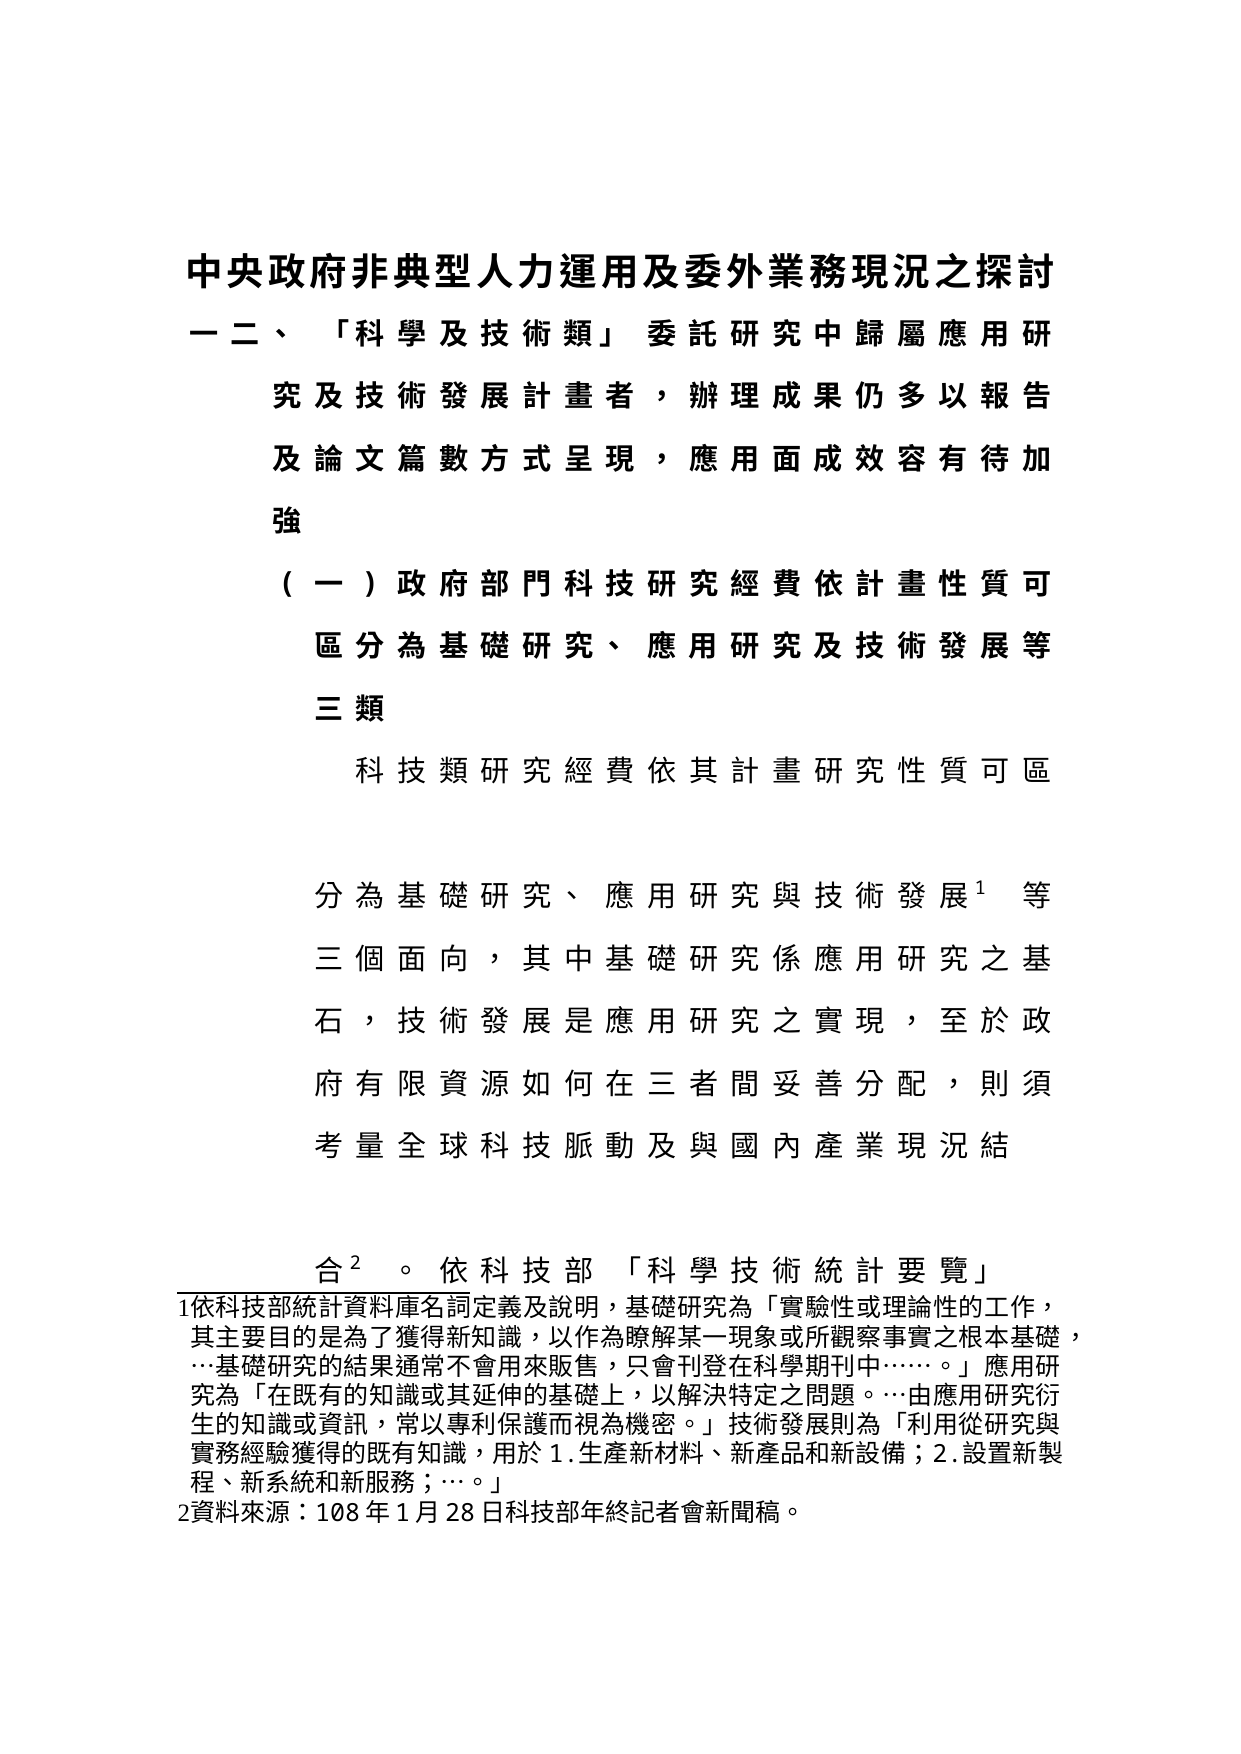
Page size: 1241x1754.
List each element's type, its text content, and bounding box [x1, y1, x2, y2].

text (一)政府部門科技研究經費依計畫性質可區分為基礎研究、應用研究及技術發展等三類 [242, 540, 1058, 727]
text 中央政府非典型人力運用及委外業務現況之探討 [183, 227, 1058, 290]
text 一二、「科學及技術類」委託研究中歸屬應用研究及技術發展計畫者，辦理成果仍多以報告及論文篇數方式呈現，應用面成效容有待加強 [183, 290, 1058, 540]
text 資料來源：108年1月28日科技部年終記者會新聞稿。 [177, 1498, 1063, 1527]
text 依科技部統計資料庫名詞定義及說明，基礎研究為「實驗性或理論性的工作，其主要目的是為了獲得新知識，以作為瞭解某一現象或所觀察事實之根本基礎，…基礎研究的結果通常不會用來販售，只會刊登在科學期刊中……。」應用研究為「在既有的知識或其延伸的基礎上，以解決特定之問題。…由應用研究衍生的知識或資訊，常以專利保護而視為機密。」技術發展則為「利用從研究與實務經驗獲得的既有知識，用於1.生產新材料、新產品和新設備；2.設置新製程、新系統和新服務；…。」 [177, 1293, 1063, 1498]
text 科技類研究經費依其計畫研究性質可區分為基礎研究、應用研究與技術發展等三個面向，其中基礎研究係應用研究之基石，技術發展是應用研究之實現，至於政府有限資源如何在三者間妥善分配，則須考量全球科技脈動及與國內產業現況結合。依科技部「科學技術統計要覽」 [271, 727, 1058, 1290]
